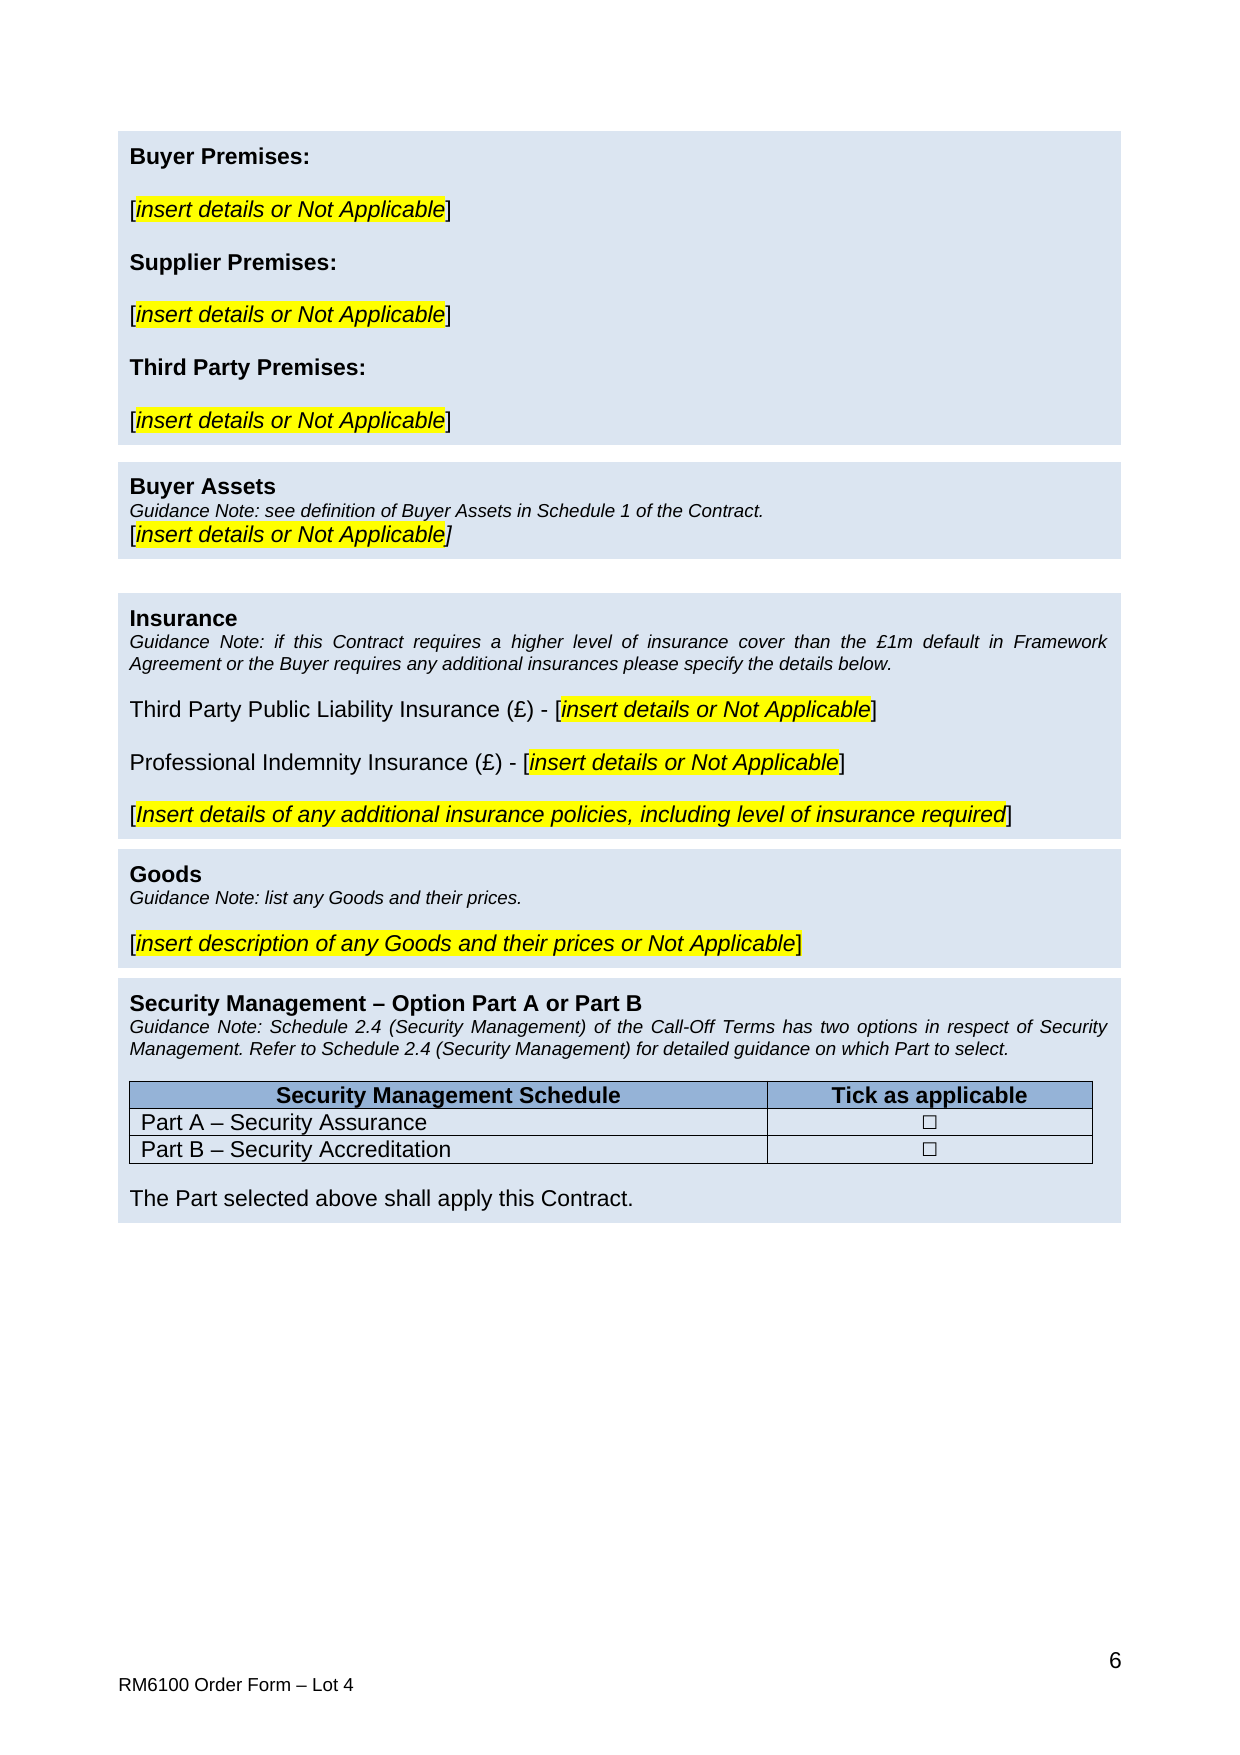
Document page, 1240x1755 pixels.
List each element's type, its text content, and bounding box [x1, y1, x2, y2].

table_header Buyer Premises: [insert details or Not Applicable] Supplier Premises: [insert details or Not Applicable] Third Party Premises: [insert details or Not Applicable] [118, 131, 1121, 445]
table_header Insurance Guidance Note: if this Contract requires a higher level of insurance cover than the £1m default in Framework Agreement or the Buyer requires any additional insurances please specify the details below. Third Party Public Liability Insurance (£) - [insert details or Not Applicable] Professional Indemnity Insurance (£) - [insert details or Not Applicable] [Insert details of any additional insurance policies, including level of insurance required] [118, 593, 1121, 839]
table_cell Part B – Security Accreditation [130, 1136, 767, 1163]
table_cell ☐ [768, 1109, 1092, 1135]
table_header Goods Guidance Note: list any Goods and their prices. [insert description of any Goods and their prices or Not Applicable] [118, 849, 1121, 968]
table_cell Part A – Security Assurance [130, 1109, 767, 1135]
table_header Security Management Schedule [130, 1082, 767, 1108]
table_header Security Management – Option Part A or Part B Guidance Note: Schedule 2.4 (Security Management) of the Call-Off Terms has two options in respect of Security Management. Refer to Schedule 2.4 (Security Management) for detailed guidance on which Part to select. The Part selected above shall apply this Contract. [118, 978, 1121, 1223]
table_header Tick as applicable [768, 1082, 1092, 1108]
table_header Buyer Assets Guidance Note: see definition of Buyer Assets in Schedule 1 of the Contract. [insert details or Not Applicable] [118, 462, 1121, 559]
table_cell ☐ [768, 1136, 1092, 1163]
